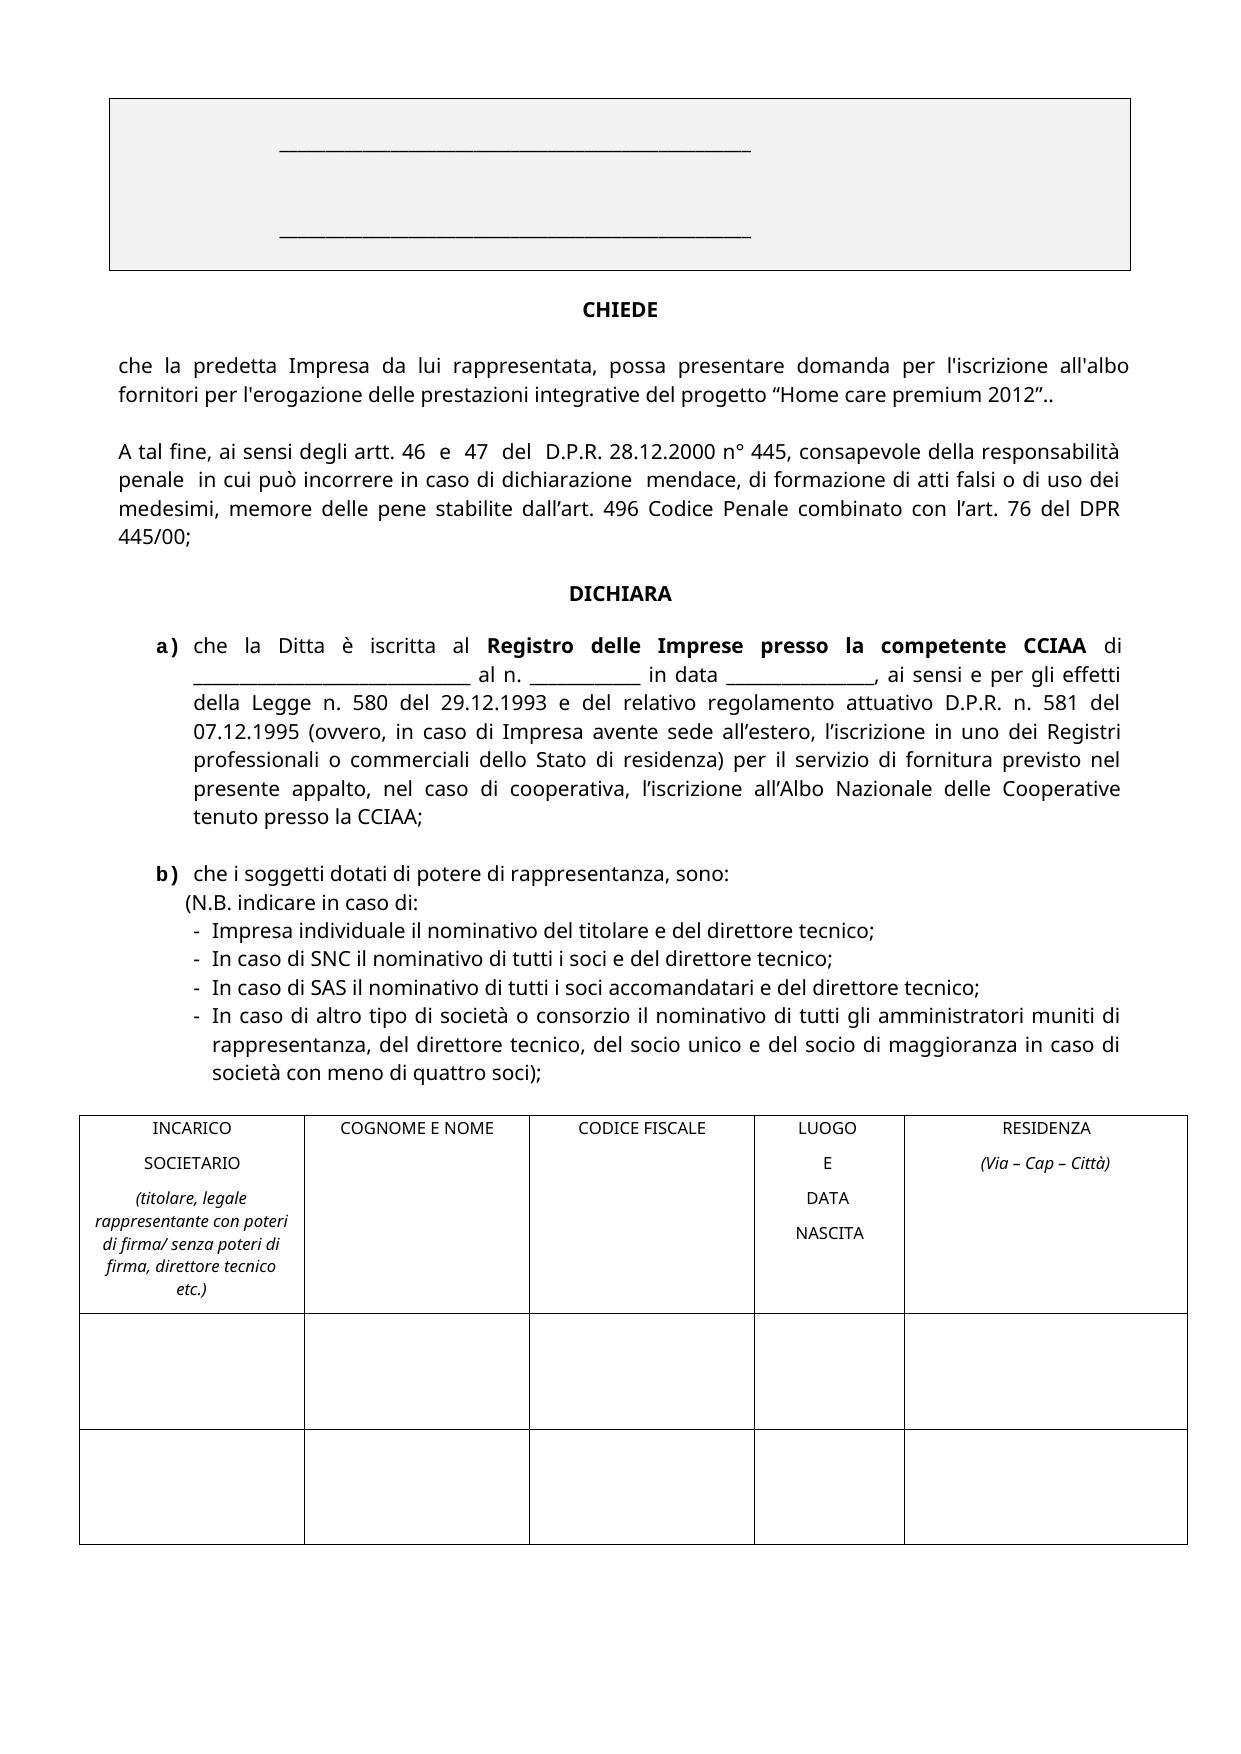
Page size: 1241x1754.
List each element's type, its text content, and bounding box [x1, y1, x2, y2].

text A tal fine, ai sensi degli artt. 46 e 47 del D.P.R. 28.12.2000 n° 445, consapevole della responsabilità penale in cui può incorrere in caso di dichiarazione mendace, di formazione di atti falsi o di uso dei medesimi, memore delle pene stabilite dall’art. 496 Codice Penale combinato con l’art. 76 del DPR 445/00; [118, 437, 1122, 551]
list Impresa individuale il nominativo del titolare e del direttore tecnico; [193, 916, 1122, 944]
text che la predetta Impresa da lui rappresentata, possa presentare domanda per l'iscrizione all'albo fornitori per l'erogazione delle prestazioni integrative del progetto “Home care premium 2012”.. [118, 352, 1131, 408]
table_cell [305, 1430, 529, 1544]
table_cell [755, 1430, 904, 1544]
table_header ___________________________________________________ ___________________________________________________ [110, 99, 1130, 269]
list In caso di SAS il nominativo di tutti i soci accomandatari e del direttore tecnico; [193, 973, 1122, 1001]
table_header COGNOME E NOME [305, 1116, 529, 1313]
table_cell [905, 1430, 1187, 1544]
table_cell [530, 1430, 754, 1544]
text CHIEDE [118, 295, 1122, 323]
table_cell [905, 1314, 1187, 1428]
table_cell [305, 1314, 529, 1428]
table_cell [755, 1314, 904, 1428]
list che i soggetti dotati di potere di rappresentanza, sono: [156, 859, 1122, 888]
table_header CODICE FISCALE [530, 1116, 754, 1313]
table_header LUOGO E DATA NASCITA [755, 1116, 904, 1313]
list In caso di SNC il nominativo di tutti i soci e del direttore tecnico; [193, 944, 1122, 973]
table_cell [80, 1430, 304, 1544]
table_cell [530, 1314, 754, 1428]
table_header INCARICO SOCIETARIO (titolare, legale rappresentante con poteri di firma/ senza poteri di firma, direttore tecnico etc.) [80, 1116, 304, 1313]
list In caso di altro tipo di società o consorzio il nominativo di tutti gli amministratori muniti di rappresentanza, del direttore tecnico, del socio unico e del socio di maggioranza in caso di società con meno di quattro soci); [193, 1001, 1122, 1087]
list che la Ditta è iscritta al Registro delle Imprese presso la competente CCIAA di ______________________________ al n. ____________ in data ________________, ai sensi e per gli effetti della Legge n. 580 del 29.12.1993 e del relativo regolamento attuativo D.P.R. n. 581 del 07.12.1995 (ovvero, in caso di Impresa avente sede all’estero, l’iscrizione in uno dei Registri professionali o commerciali dello Stato di residenza) per il servizio di fornitura previsto nel presente appalto, nel caso di cooperativa, l’iscrizione all’Albo Nazionale delle Cooperative tenuto presso la CCIAA; [156, 632, 1122, 831]
text (N.B. indicare in caso di: [185, 888, 1122, 916]
subtitle DICHIARA [118, 579, 1122, 607]
table_header RESIDENZA (Via – Cap – Città) [905, 1116, 1187, 1313]
table_cell [80, 1314, 304, 1428]
